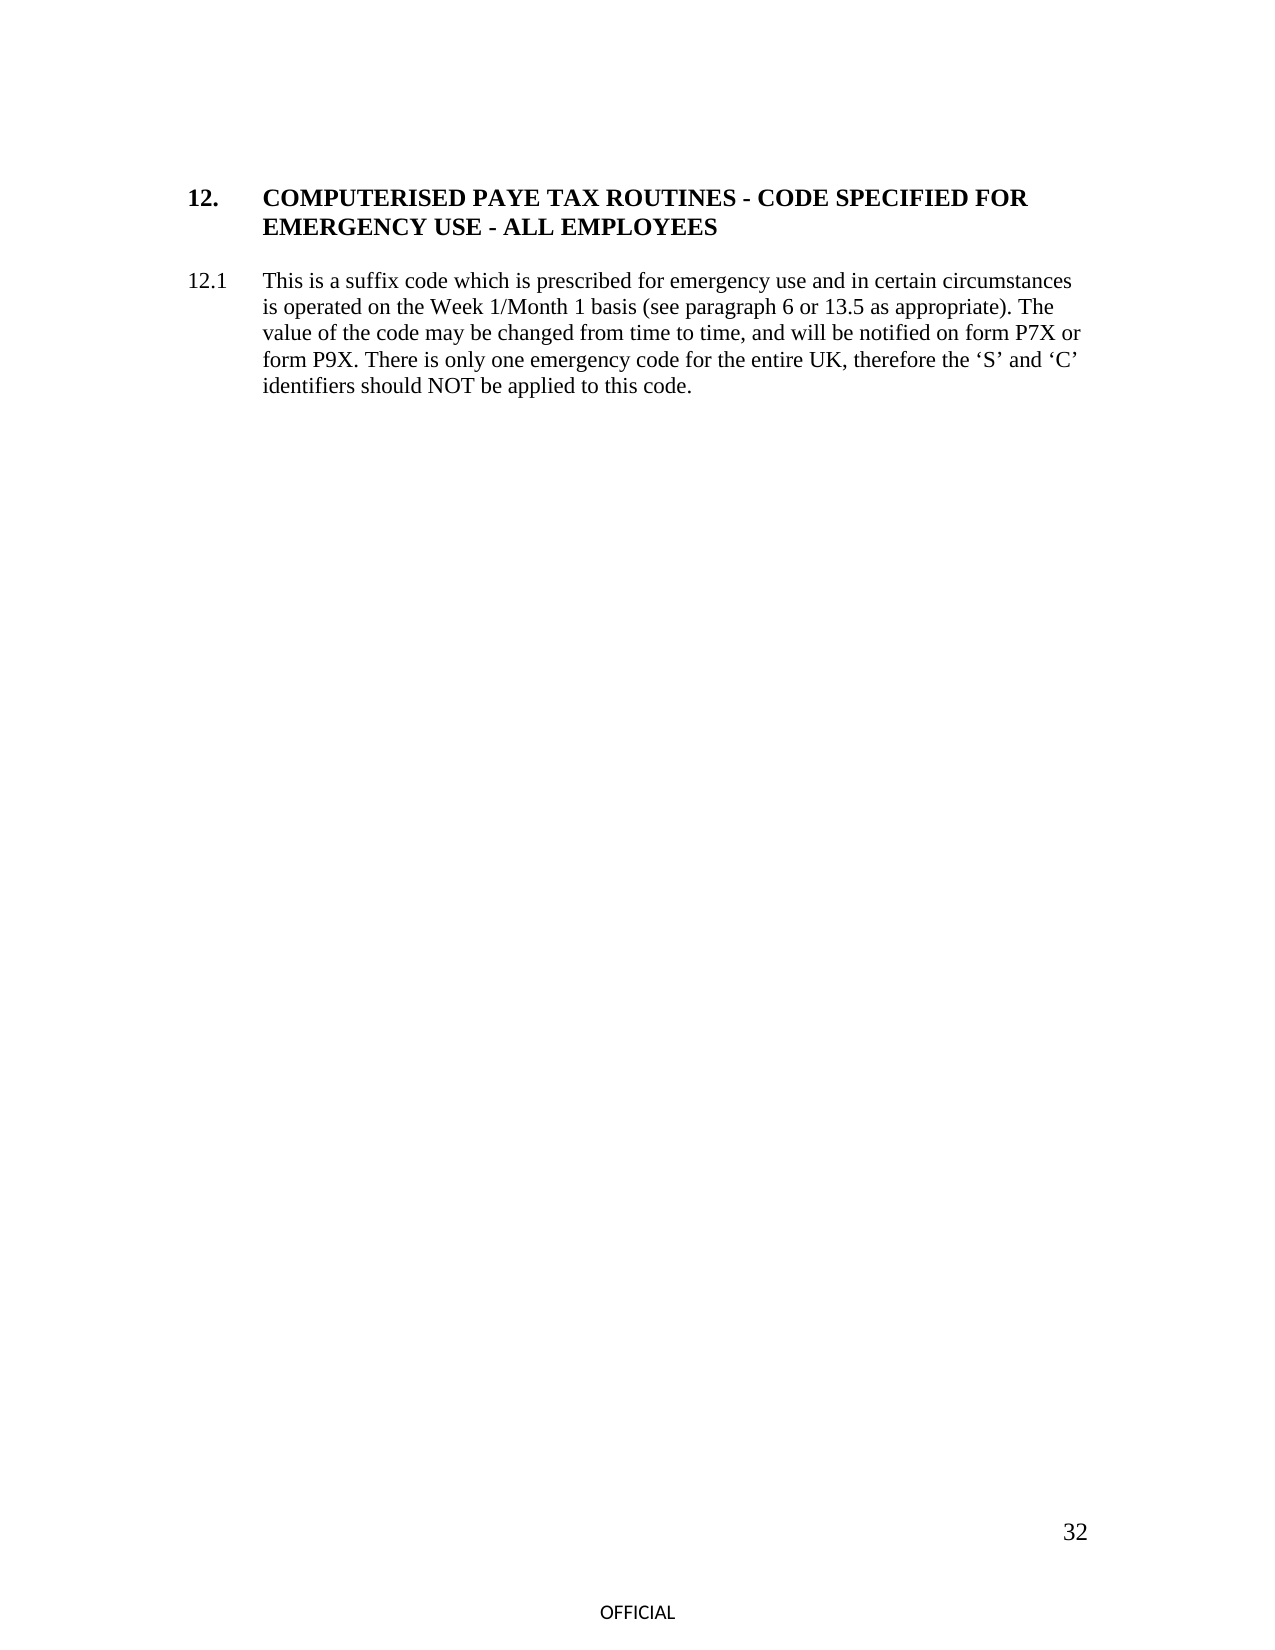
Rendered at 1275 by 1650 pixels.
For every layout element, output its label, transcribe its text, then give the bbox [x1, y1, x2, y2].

subtitle 12. COMPUTERISED PAYE TAX ROUTINES - CODE SPECIFIED FOR EMERGENCY USE - ALL EMPLOYEES [187, 183, 1088, 240]
text 12.1 This is a suffix code which is prescribed for emergency use and in certain circumstances is operated on the Week 1/Month 1 basis (see paragraph 6 or 13.5 as appropriate). The value of the code may be changed from time to time, and will be notified on form P7X or form P9X. There is only one emergency code for the entire UK, therefore the ‘S’ and ‘C’ identifiers should NOT be applied to this code. [187, 267, 1088, 398]
